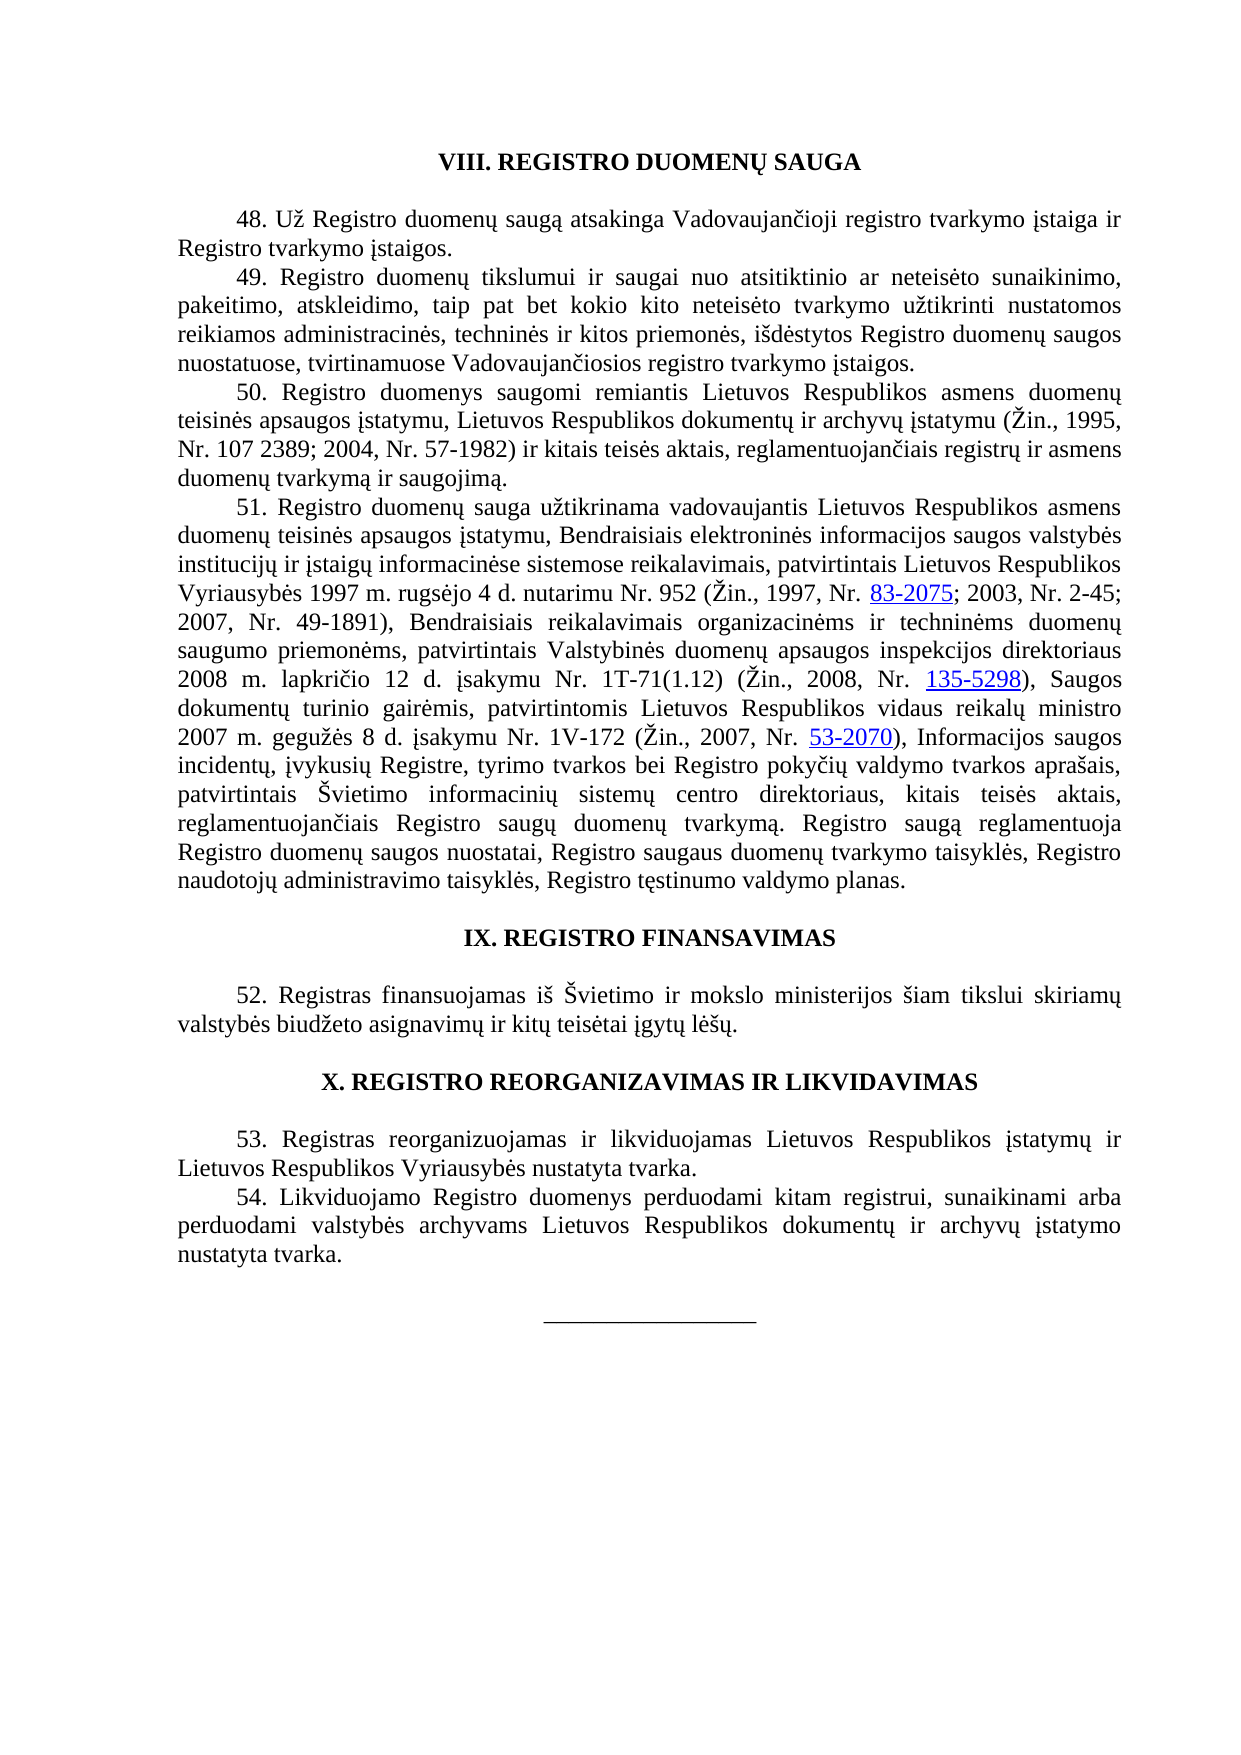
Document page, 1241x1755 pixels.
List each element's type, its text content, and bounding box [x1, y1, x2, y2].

text 50. Registro duomenys saugomi remiantis Lietuvos Respublikos asmens duomenų teisinės apsaugos įstatymu, Lietuvos Respublikos dokumentų ir archyvų įstatymu (Žin., 1995, Nr. 107 2389; 2004, Nr. 57-1982) ir kitais teisės aktais, reglamentuojančiais registrų ir asmens duomenų tvarkymą ir saugojimą. [177, 377, 1122, 492]
text 52. Registras finansuojamas iš Švietimo ir mokslo ministerijos šiam tikslui skiriamų valstybės biudžeto asignavimų ir kitų teisėtai įgytų lėšų. [177, 981, 1122, 1038]
text 54. Likviduojamo Registro duomenys perduodami kitam registrui, sunaikinami arba perduodami valstybės archyvams Lietuvos Respublikos dokumentų ir archyvų įstatymo nustatyta tvarka. [177, 1182, 1122, 1268]
text X. REGISTRO REORGANIZAVIMAS IR LIKVIDAVIMAS [177, 1067, 1122, 1096]
text IX. REGISTRO FINANSAVIMAS [177, 923, 1122, 952]
text 49. Registro duomenų tikslumui ir saugai nuo atsitiktinio ar neteisėto sunaikinimo, pakeitimo, atskleidimo, taip pat bet kokio kito neteisėto tvarkymo užtikrinti nustatomos reikiamos administracinės, techninės ir kitos priemonės, išdėstytos Registro duomenų saugos nuostatuose, tvirtinamuose Vadovaujančiosios registro tvarkymo įstaigos. [177, 262, 1122, 377]
text 51. Registro duomenų sauga užtikrinama vadovaujantis Lietuvos Respublikos asmens duomenų teisinės apsaugos įstatymu, Bendraisiais elektroninės informacijos saugos valstybės institucijų ir įstaigų informacinėse sistemose reikalavimais, patvirtintais Lietuvos Respublikos Vyriausybės 1997 m. rugsėjo 4 d. nutarimu Nr. 952 (Žin., 1997, Nr. 83-2075; 2003, Nr. 2-45; 2007, Nr. 49-1891), Bendraisiais reikalavimais organizacinėms ir techninėms duomenų saugumo priemonėms, patvirtintais Valstybinės duomenų apsaugos inspekcijos direktoriaus 2008 m. lapkričio 12 d. įsakymu Nr. 1T-71(1.12) (Žin., 2008, Nr. 135-5298), Saugos dokumentų turinio gairėmis, patvirtintomis Lietuvos Respublikos vidaus reikalų ministro 2007 m. gegužės 8 d. įsakymu Nr. 1V-172 (Žin., 2007, Nr. 53-2070), Informacijos saugos incidentų, įvykusių Registre, tyrimo tvarkos bei Registro pokyčių valdymo tvarkos aprašais, patvirtintais Švietimo informacinių sistemų centro direktoriaus, kitais teisės aktais, reglamentuojančiais Registro saugų duomenų tvarkymą. Registro saugą reglamentuoja Registro duomenų saugos nuostatai, Registro saugaus duomenų tvarkymo taisyklės, Registro naudotojų administravimo taisyklės, Registro tęstinumo valdymo planas. [177, 492, 1122, 894]
text _________________ [177, 1297, 1122, 1326]
text 48. Už Registro duomenų saugą atsakinga Vadovaujančioji registro tvarkymo įstaiga ir Registro tvarkymo įstaigos. [177, 204, 1122, 262]
text VIII. REGISTRO DUOMENŲ SAUGA [177, 147, 1122, 176]
text 53. Registras reorganizuojamas ir likviduojamas Lietuvos Respublikos įstatymų ir Lietuvos Respublikos Vyriausybės nustatyta tvarka. [177, 1124, 1122, 1182]
